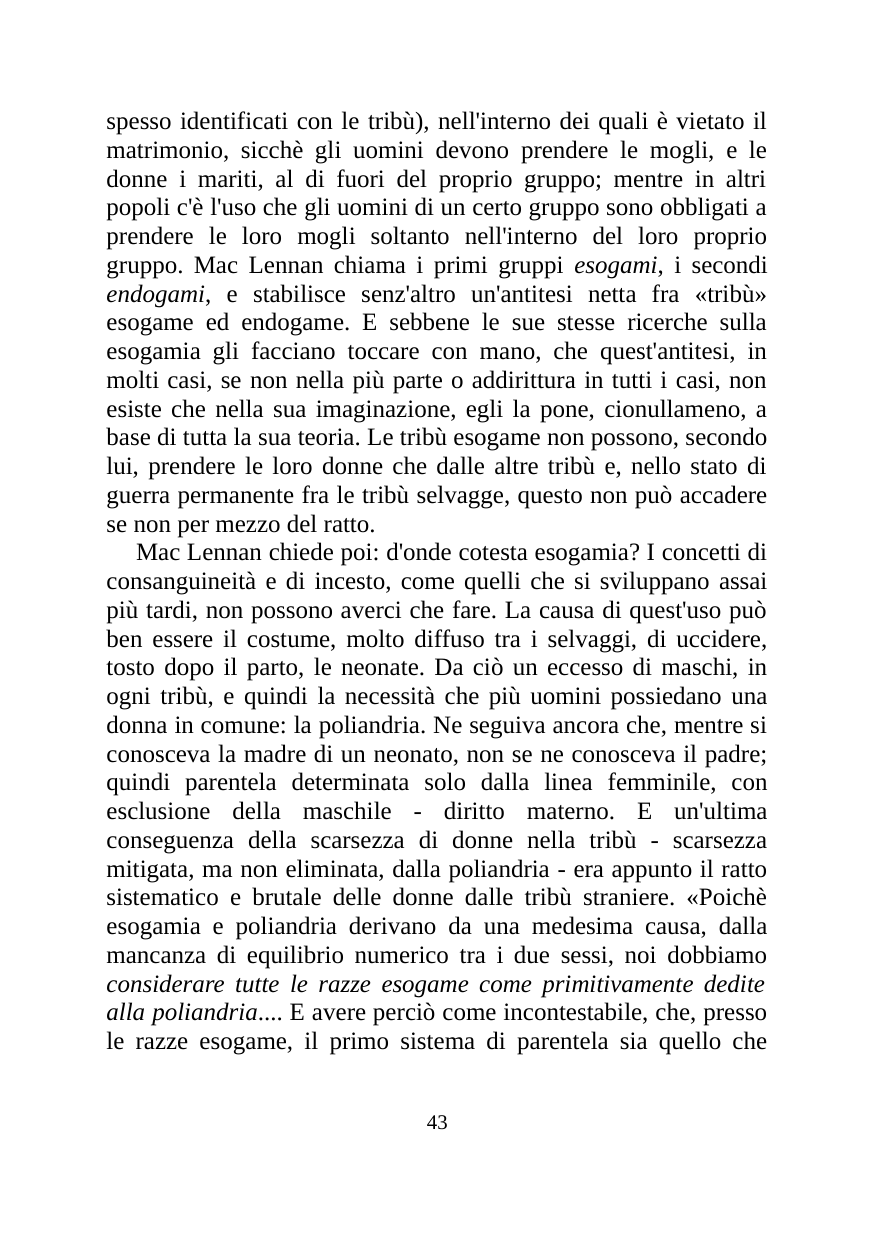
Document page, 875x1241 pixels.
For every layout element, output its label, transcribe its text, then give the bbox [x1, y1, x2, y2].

text Mac Lennan chiede poi: d'onde cotesta esogamia? I concetti di consanguineità e di incesto, come quelli che si sviluppano assai più tardi, non possono averci che fare. La causa di quest'uso può ben essere il costume, molto diffuso tra i selvaggi, di uccidere, tosto dopo il parto, le neonate. Da ciò un eccesso di maschi, in ogni tribù, e quindi la necessità che più uomini possiedano una donna in comune: la poliandria. Ne seguiva ancora che, mentre si conosceva la madre di un neonato, non se ne conosceva il padre; quindi parentela determinata solo dalla linea femminile, con esclusione della maschile - diritto materno. E un'ultima conseguenza della scarsezza di donne nella tribù - scarsezza mitigata, ma non eliminata, dalla poliandria - era appunto il ratto sistematico e brutale delle donne dalle tribù straniere. «Poichè esogamia e poliandria derivano da una medesima causa, dalla mancanza di equilibrio numerico tra i due sessi, noi dobbiamo considerare tutte le razze esogame come primitivamente dedite alla poliandria.... E avere perciò come incontestabile, che, presso le razze esogame, il primo sistema di parentela sia quello che [106, 537, 768, 1055]
text spesso identificati con le tribù), nell'interno dei quali è vietato il matrimonio, sicchè gli uomini devono prendere le mogli, e le donne i mariti, al di fuori del proprio gruppo; mentre in altri popoli c'è l'uso che gli uomini di un certo gruppo sono obbligati a prendere le loro mogli soltanto nell'interno del loro proprio gruppo. Mac Lennan chiama i primi gruppi esogami, i secondi endogami, e stabilisce senz'altro un'antitesi netta fra «tribù» esogame ed endogame. E sebbene le sue stesse ricerche sulla esogamia gli facciano toccare con mano, che quest'antitesi, in molti casi, se non nella più parte o addirittura in tutti i casi, non esiste che nella sua imaginazione, egli la pone, cionullameno, a base di tutta la sua teoria. Le tribù esogame non possono, secondo lui, prendere le loro donne che dalle altre tribù e, nello stato di guerra permanente fra le tribù selvagge, questo non può accadere se non per mezzo del ratto. [106, 106, 768, 537]
